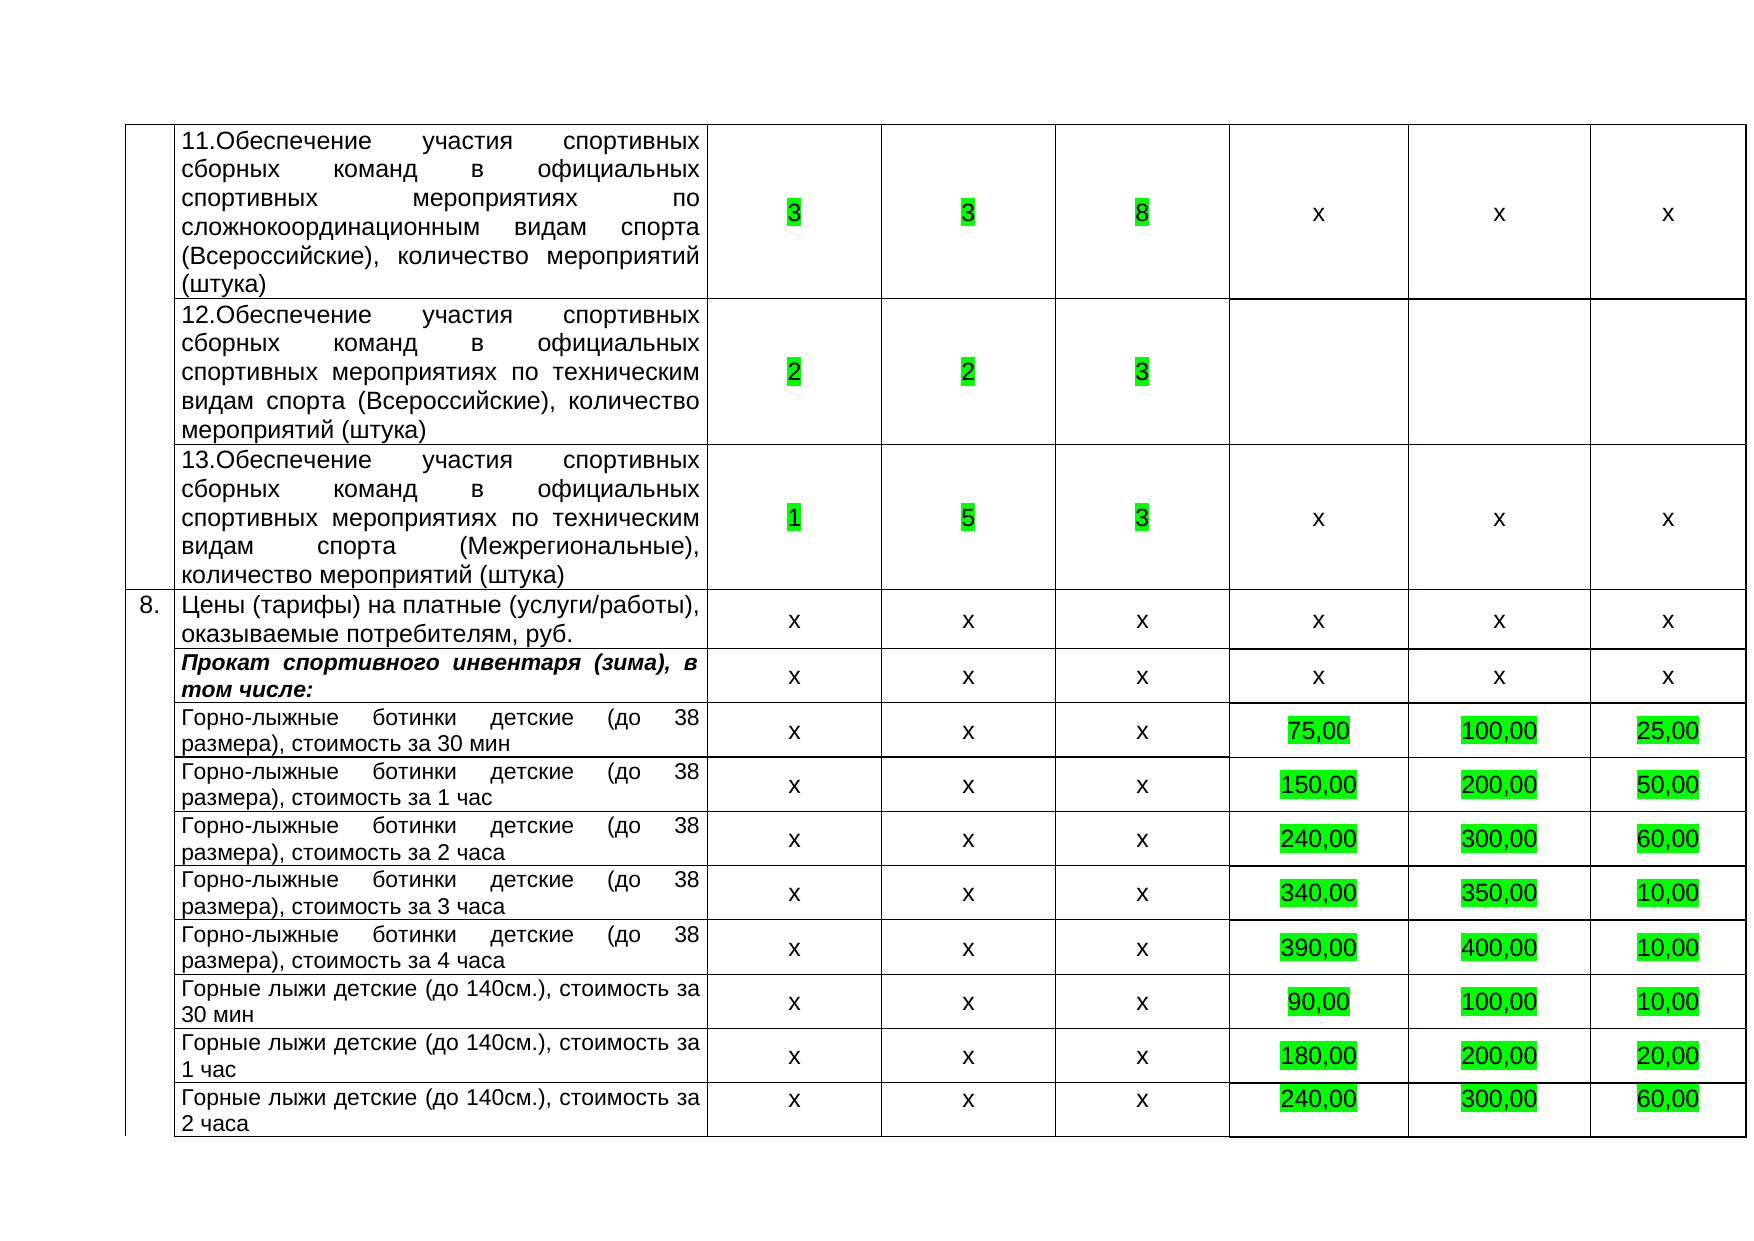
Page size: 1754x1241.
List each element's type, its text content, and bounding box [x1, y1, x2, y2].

table_cell 11.Обеспечение участия спортивных сборных команд в официальных спортивных мероприятиях по сложнокоординационным видам спорта (Всероссийские), количество мероприятий (штука) [175, 125, 707, 298]
table_cell [1591, 300, 1745, 443]
table_cell х [1056, 920, 1229, 973]
table_cell 350,00 [1409, 867, 1590, 919]
table_cell 2 [708, 299, 881, 443]
table_cell 10,00 [1591, 975, 1745, 1028]
table_cell Цены (тарифы) на платные (услуги/работы), оказываемые потребителям, руб. [175, 590, 707, 648]
table_cell 1 [708, 445, 881, 589]
table_cell х [1591, 650, 1745, 702]
table_cell 3 [1056, 299, 1229, 443]
table_cell х [1591, 590, 1745, 648]
table_cell х [882, 975, 1055, 1028]
table_cell Прокат спортивного инвентаря (зима), в том числе: [175, 649, 707, 702]
table_cell х [708, 649, 881, 702]
table_cell х [1056, 812, 1229, 865]
table_cell х [1591, 125, 1745, 298]
table_cell 240,00 [1230, 812, 1408, 865]
table_cell х [1230, 590, 1408, 648]
table_cell 3 [882, 125, 1055, 298]
table_cell [1409, 300, 1590, 443]
table_cell х [1056, 758, 1229, 811]
table_cell х [708, 1083, 881, 1136]
table_cell х [1056, 1029, 1229, 1082]
table_cell х [708, 866, 881, 919]
table_cell х [1056, 590, 1229, 648]
table_cell х [882, 812, 1055, 865]
table_cell 8 [1056, 125, 1229, 298]
table_cell 13.Обеспечение участия спортивных сборных команд в официальных спортивных мероприятиях по техническим видам спорта (Межрегиональные), количество мероприятий (штука) [175, 445, 707, 589]
table_cell х [882, 758, 1055, 811]
table_cell Горные лыжи детские (до 140см.), стоимость за 30 мин [175, 975, 707, 1028]
table_cell х [708, 758, 881, 811]
table_cell 60,00 [1591, 812, 1745, 865]
table_cell х [1056, 703, 1229, 756]
table_cell х [1409, 590, 1590, 648]
table_cell [126, 125, 174, 589]
table_cell Горные лыжи детские (до 140см.), стоимость за 1 час [175, 1029, 707, 1082]
table_cell 300,00 [1409, 812, 1590, 865]
table_cell 10,00 [1591, 921, 1745, 973]
table_cell 3 [1056, 445, 1229, 589]
table_cell 75,00 [1230, 704, 1408, 756]
table_cell х [708, 920, 881, 973]
table_cell х [1230, 445, 1408, 589]
table_cell 150,00 [1230, 758, 1408, 811]
table_cell Горные лыжи детские (до 140см.), стоимость за 2 часа [175, 1083, 707, 1136]
table_cell 300,00 [1409, 1084, 1590, 1136]
table_cell 340,00 [1230, 867, 1408, 919]
table_cell 90,00 [1230, 975, 1408, 1028]
table_cell х [882, 1029, 1055, 1082]
table_cell х [708, 1029, 881, 1082]
table_cell х [1409, 445, 1590, 589]
table_cell 3 [708, 125, 881, 298]
table_cell х [1056, 866, 1229, 919]
table_cell х [1056, 649, 1229, 702]
table_cell х [1056, 975, 1229, 1028]
table_cell 200,00 [1409, 1029, 1590, 1082]
table_cell 390,00 [1230, 921, 1408, 973]
table_cell 25,00 [1591, 704, 1745, 756]
table_cell 50,00 [1591, 758, 1745, 811]
table_cell х [1409, 650, 1590, 702]
table_cell 180,00 [1230, 1029, 1408, 1082]
table_cell Горно-лыжные ботинки детские (до 38 размера), стоимость за 4 часа [175, 920, 707, 973]
table_cell х [1230, 125, 1408, 298]
table_cell [1230, 300, 1408, 443]
table_cell 60,00 [1591, 1084, 1745, 1136]
table_cell х [882, 866, 1055, 919]
table_cell 2 [882, 299, 1055, 443]
table_cell 12.Обеспечение участия спортивных сборных команд в официальных спортивных мероприятиях по техническим видам спорта (Всероссийские), количество мероприятий (штука) [175, 299, 707, 443]
table_cell х [708, 975, 881, 1028]
table_cell х [708, 590, 881, 648]
table_cell х [882, 649, 1055, 702]
table_cell х [882, 590, 1055, 648]
table_cell 200,00 [1409, 758, 1590, 811]
table_cell 100,00 [1409, 704, 1590, 756]
table_cell х [708, 812, 881, 865]
table_cell х [1591, 445, 1745, 589]
table_cell х [882, 703, 1055, 756]
table_cell х [1230, 650, 1408, 702]
table_cell 100,00 [1409, 975, 1590, 1028]
table_cell 10,00 [1591, 867, 1745, 919]
table_cell 5 [882, 445, 1055, 589]
table_cell 240,00 [1230, 1084, 1408, 1136]
table_cell х [882, 1083, 1055, 1136]
table_cell 20,00 [1591, 1029, 1745, 1082]
table_cell Горно-лыжные ботинки детские (до 38 размера), стоимость за 1 час [175, 758, 707, 811]
table_cell х [882, 920, 1055, 973]
table_cell х [1056, 1083, 1229, 1136]
table_cell Горно-лыжные ботинки детские (до 38 размера), стоимость за 3 часа [175, 866, 707, 919]
table_cell 8. [126, 590, 174, 1136]
table_cell х [1409, 125, 1590, 298]
table_cell 400,00 [1409, 921, 1590, 973]
table_cell х [708, 703, 881, 756]
table_cell Горно-лыжные ботинки детские (до 38 размера), стоимость за 2 часа [175, 812, 707, 865]
table_cell Горно-лыжные ботинки детские (до 38 размера), стоимость за 30 мин [175, 703, 707, 756]
